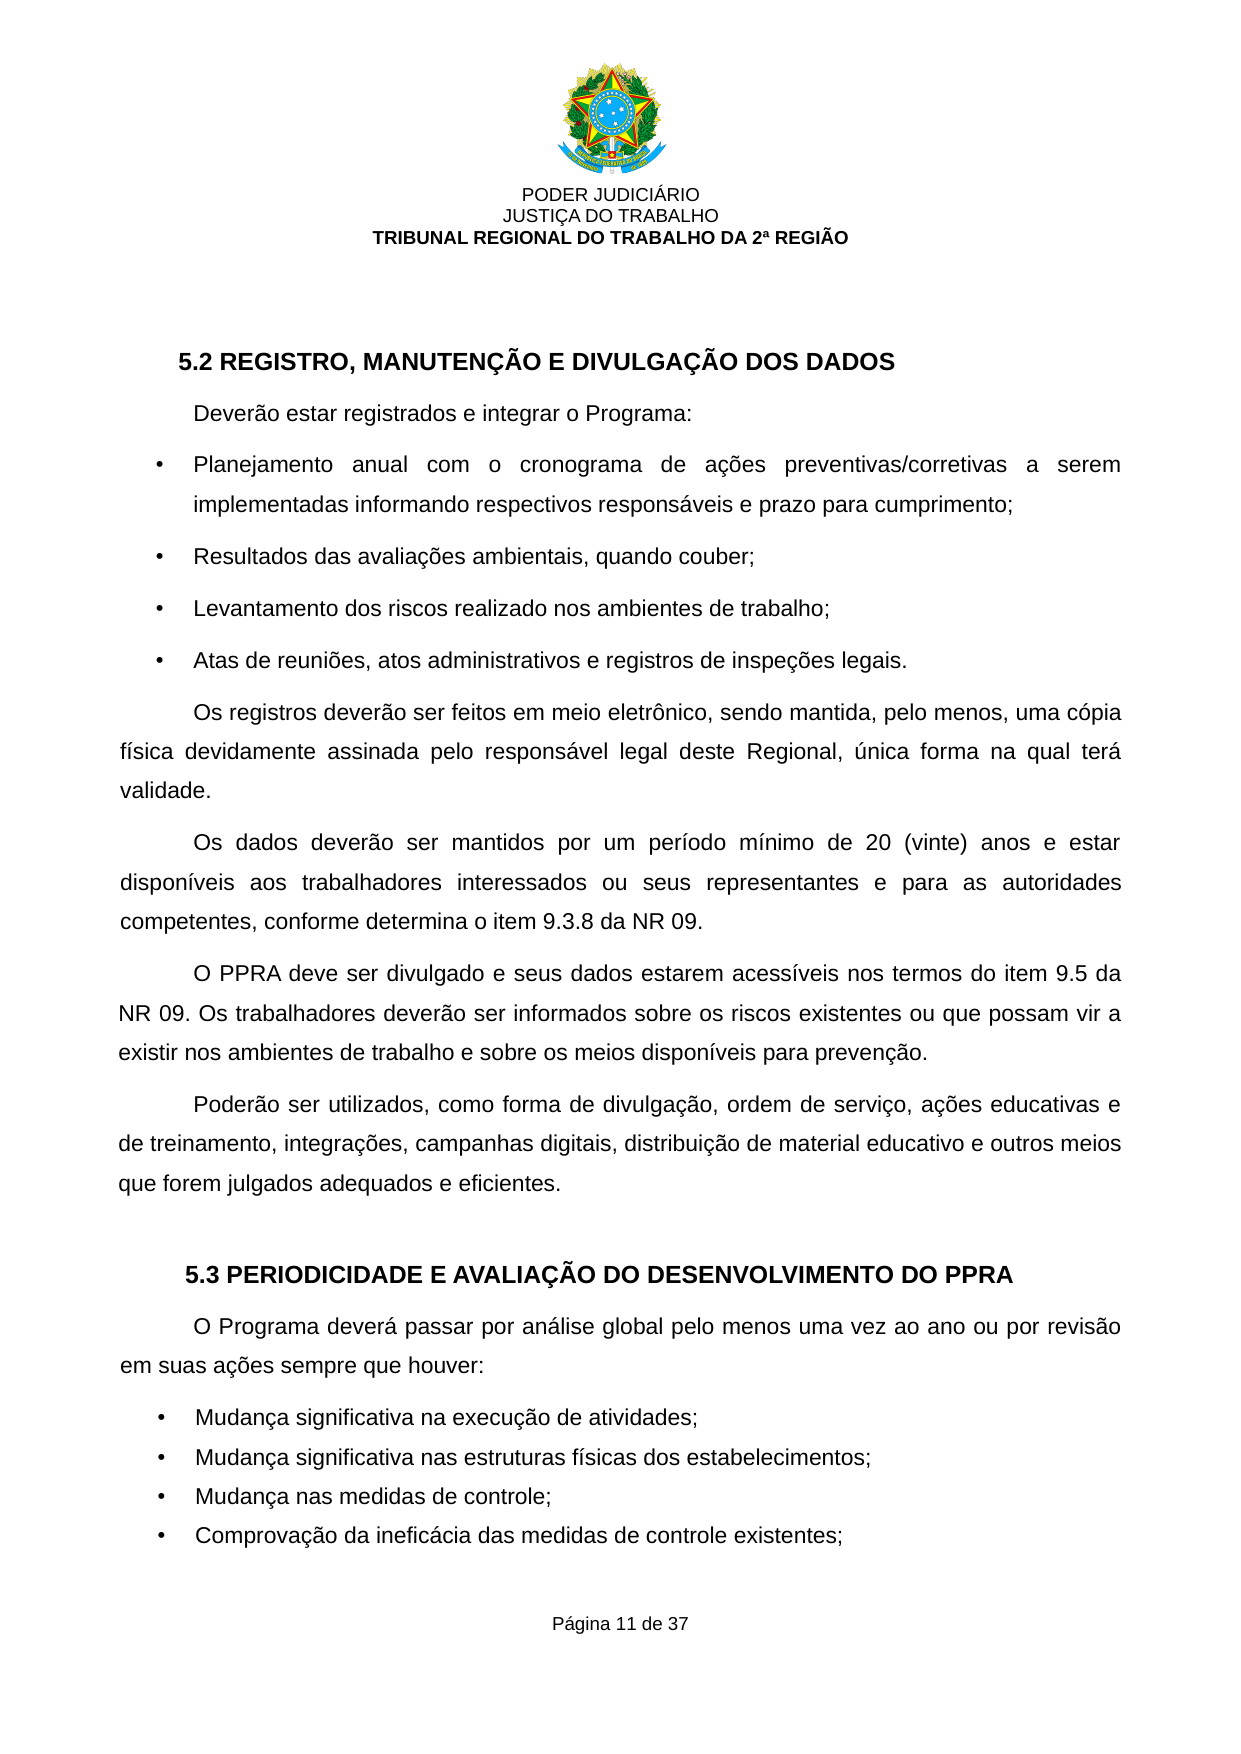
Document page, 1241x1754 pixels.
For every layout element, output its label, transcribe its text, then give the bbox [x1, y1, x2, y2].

list Planejamento anual com o cronograma de ações preventivas/corretivas a serem implementadas informando respectivos responsáveis e prazo para cumprimento; [156, 451, 1122, 517]
list Atas de reuniões, atos administrativos e registros de inspeções legais. [156, 647, 1122, 673]
text Deverão estar registrados e integrar o Programa: [118, 399, 1122, 426]
list Resultados das avaliações ambientais, quando couber; [156, 543, 1122, 569]
text Os dados deverão ser mantidos por um período mínimo de 20 (vinte) anos e estar disponíveis aos trabalhadores interessados ou seus representantes e para as autoridades competentes, conforme determina o item 9.3.8 da NR 09. [120, 829, 1122, 934]
text O PPRA deve ser divulgado e seus dados estarem acessíveis nos termos do item 9.5 da NR 09. Os trabalhadores deverão ser informados sobre os riscos existentes ou que possam vir a existir nos ambientes de trabalho e sobre os meios disponíveis para prevenção. [118, 960, 1122, 1065]
subtitle 5.3 PERIODICIDADE E AVALIAÇÃO DO DESENVOLVIMENTO DO PPRA [118, 1261, 1122, 1289]
list Comprovação da ineficácia das medidas de controle existentes; [157, 1522, 1122, 1549]
text Poderão ser utilizados, como forma de divulgação, ordem de serviço, ações educativas e de treinamento, integrações, campanhas digitais, distribuição de material educativo e outros meios que forem julgados adequados e eficientes. [118, 1091, 1122, 1196]
text Os registros deverão ser feitos em meio eletrônico, sendo mantida, pelo menos, uma cópia física devidamente assinada pelo responsável legal deste Regional, única forma na qual terá validade. [120, 698, 1122, 804]
subtitle 5.2 REGISTRO, MANUTENÇÃO E DIVULGAÇÃO DOS DADOS [118, 347, 1122, 376]
list Mudança significativa nas estruturas físicas dos estabelecimentos; [157, 1443, 1122, 1470]
list Levantamento dos riscos realizado nos ambientes de trabalho; [156, 595, 1122, 621]
list Mudança significativa na execução de atividades; [157, 1404, 1122, 1430]
text O Programa deverá passar por análise global pelo menos uma vez ao ano ou por revisão em suas ações sempre que houver: [120, 1313, 1122, 1378]
list Mudança nas medidas de controle; [157, 1483, 1122, 1509]
